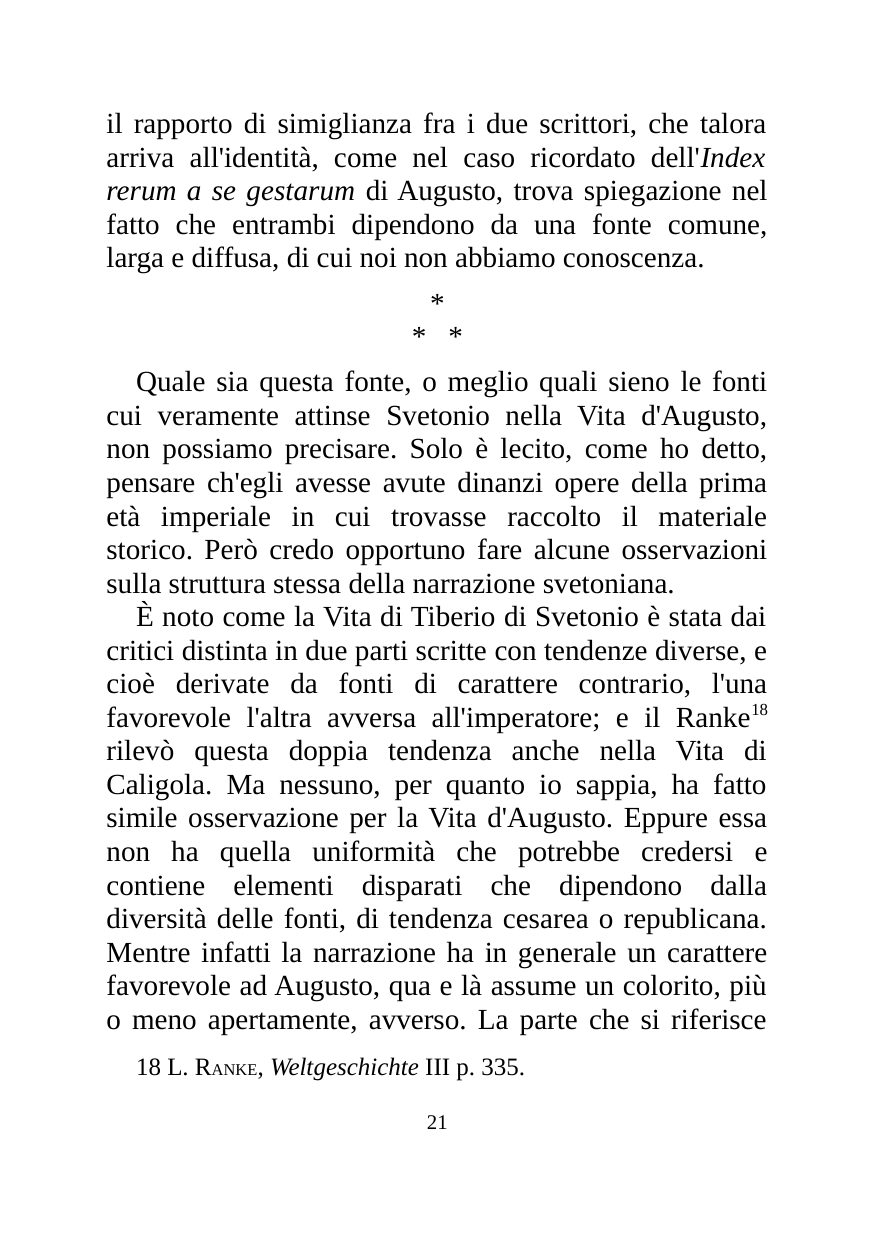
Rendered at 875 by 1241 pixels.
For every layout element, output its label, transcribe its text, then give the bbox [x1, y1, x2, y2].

text il rapporto di simiglianza fra i due scrittori, che talora arriva all'identità, come nel caso ricordato dell'Index rerum a se gestarum di Augusto, trova spiegazione nel fatto che entrambi dipendono da una fonte comune, larga e diffusa, di cui noi non abbiamo conoscenza. [106, 106, 768, 274]
text * * * [106, 286, 768, 353]
text Quale sia questa fonte, o meglio quali sieno le fonti cui veramente attinse Svetonio nella Vita d'Augusto, non possiamo precisare. Solo è lecito, come ho detto, pensare ch'egli avesse avute dinanzi opere della prima età imperiale in cui trovasse raccolto il materiale storico. Però credo opportuno fare alcune osservazioni sulla struttura stessa della narrazione svetoniana. [106, 364, 768, 599]
text L. Ranke, Weltgeschichte III p. 335. [106, 1052, 768, 1080]
text È noto come la Vita di Tiberio di Svetonio è stata dai critici distinta in due parti scritte con tendenze diverse, e cioè derivate da fonti di carattere contrario, l'una favorevole l'altra avversa all'imperatore; e il Ranke rilevò questa doppia tendenza anche nella Vita di Caligola. Ma nessuno, per quanto io sappia, ha fatto simile osservazione per la Vita d'Augusto. Eppure essa non ha quella uniformità che potrebbe credersi e contiene elementi disparati che dipendono dalla diversità delle fonti, di tendenza cesarea o republicana. Mentre infatti la narrazione ha in generale un carattere favorevole ad Augusto, qua e là assume un colorito, più o meno apertamente, avverso. La parte che si riferisce [106, 599, 768, 1035]
